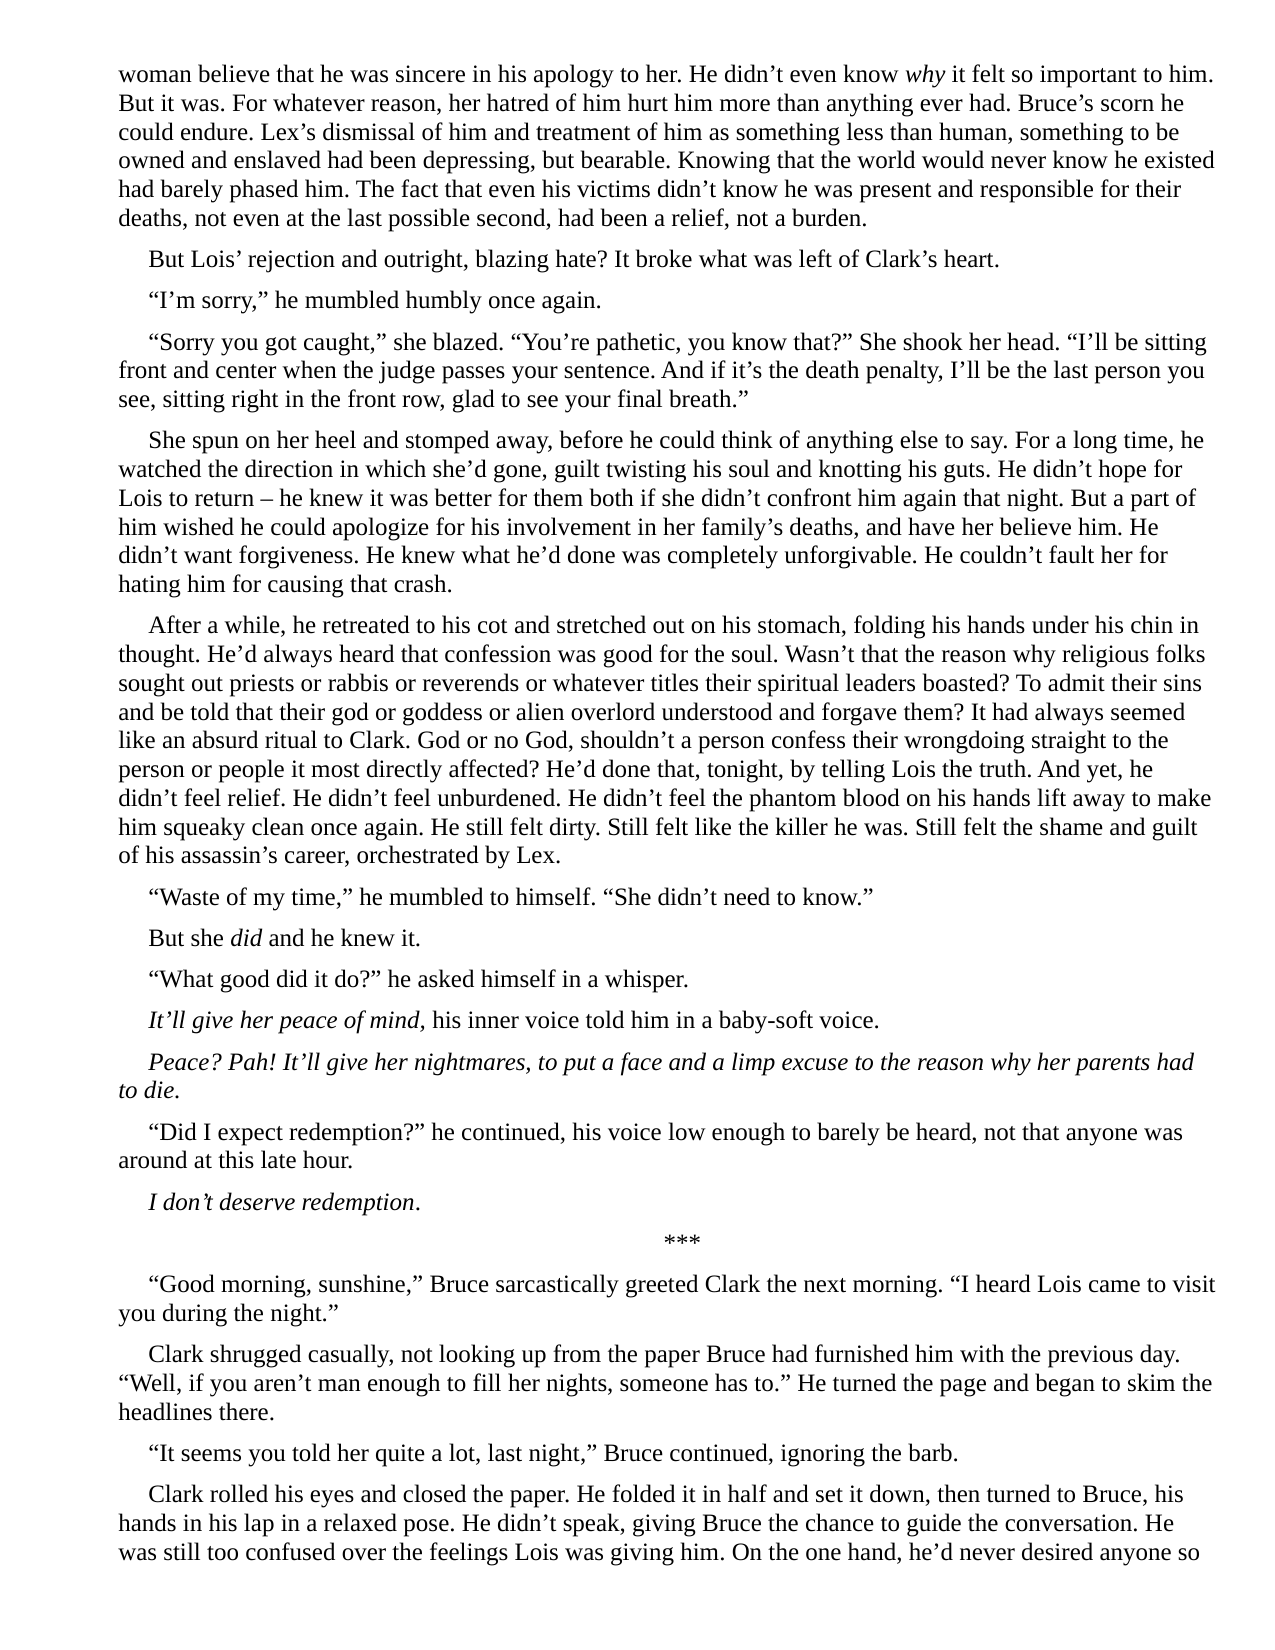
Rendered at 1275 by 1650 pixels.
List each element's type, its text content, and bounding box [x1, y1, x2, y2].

text After a while, he retreated to his cot and stretched out on his stomach, folding his hands under his chin in thought. He’d always heard that confession was good for the soul. Wasn’t that the reason why religious folks sought out priests or rabbis or reverends or whatever titles their spiritual leaders boasted? To admit their sins and be told that their god or goddess or alien overlord understood and forgave them? It had always seemed like an absurd ritual to Clark. God or no God, shouldn’t a person confess their wrongdoing straight to the person or people it most directly affected? He’d done that, tonight, by telling Lois the truth. And yet, he didn’t feel relief. He didn’t feel unburdened. He didn’t feel the phantom blood on his hands lift away to make him squeaky clean once again. He still felt dirty. Still felt like the killer he was. Still felt the shame and guilt of his assassin’s career, orchestrated by Lex. [118, 610, 1216, 869]
text Clark rolled his eyes and closed the paper. He folded it in half and set it down, then turned to Bruce, his hands in his lap in a relaxed pose. He didn’t speak, giving Bruce the chance to guide the conversation. He was still too confused over the feelings Lois was giving him. On the one hand, he’d never desired anyone so [118, 1479, 1216, 1565]
text woman believe that he was sincere in his apology to her. He didn’t even know why it felt so important to him. But it was. For whatever reason, her hatred of him hurt him more than anything ever had. Bruce’s scorn he could endure. Lex’s dismissal of him and treatment of him as something less than human, something to be owned and enslaved had been depressing, but bearable. Knowing that the world would never know he existed had barely phased him. The fact that even his victims didn’t know he was present and responsible for their deaths, not even at the last possible second, had been a relief, not a burden. [118, 59, 1216, 232]
text “I’m sorry,” he mumbled humbly once again. [118, 285, 1216, 314]
text *** [118, 1228, 1216, 1257]
text I don’t deserve redemption. [118, 1187, 1216, 1215]
text But she did and he knew it. [118, 923, 1216, 952]
text “It seems you told her quite a lot, last night,” Bruce continued, ignoring the barb. [118, 1438, 1216, 1467]
text “Waste of my time,” he mumbled to himself. “She didn’t need to know.” [118, 882, 1216, 910]
text But Lois’ rejection and outright, blazing hate? It broke what was left of Clark’s heart. [118, 244, 1216, 273]
text Clark shrugged casually, not looking up from the paper Bruce had furnished him with the previous day. “Well, if you aren’t man enough to fill her nights, someone has to.” He turned the page and began to skim the headlines there. [118, 1339, 1216, 1425]
text “Did I expect redemption?” he continued, his voice low enough to barely be heard, not that anyone was around at this late hour. [118, 1117, 1216, 1174]
text “Good morning, sunshine,” Bruce sarcastically greeted Clark the next morning. “I heard Lois came to visit you during the night.” [118, 1269, 1216, 1327]
text “What good did it do?” he asked himself in a whisper. [118, 964, 1216, 993]
text It’ll give her peace of mind, his inner voice told him in a baby-soft voice. [118, 1005, 1216, 1034]
text She spun on her heel and stomped away, before he could think of anything else to say. For a long time, he watched the direction in which she’d gone, guilt twisting his soul and knotting his guts. He didn’t hope for Lois to return – he knew it was better for them both if she didn’t confront him again that night. But a part of him wished he could apologize for his involvement in her family’s deaths, and have her believe him. He didn’t want forgiveness. He knew what he’d done was completely unforgivable. He couldn’t fault her for hating him for causing that crash. [118, 425, 1216, 598]
text “Sorry you got caught,” she blazed. “You’re pathetic, you know that?” She shook her head. “I’ll be sitting front and center when the judge passes your sentence. And if it’s the death penalty, I’ll be the last person you see, sitting right in the front row, glad to see your final breath.” [118, 327, 1216, 413]
text Peace? Pah! It’ll give her nightmares, to put a face and a limp excuse to the reason why her parents had to die. [118, 1047, 1216, 1104]
